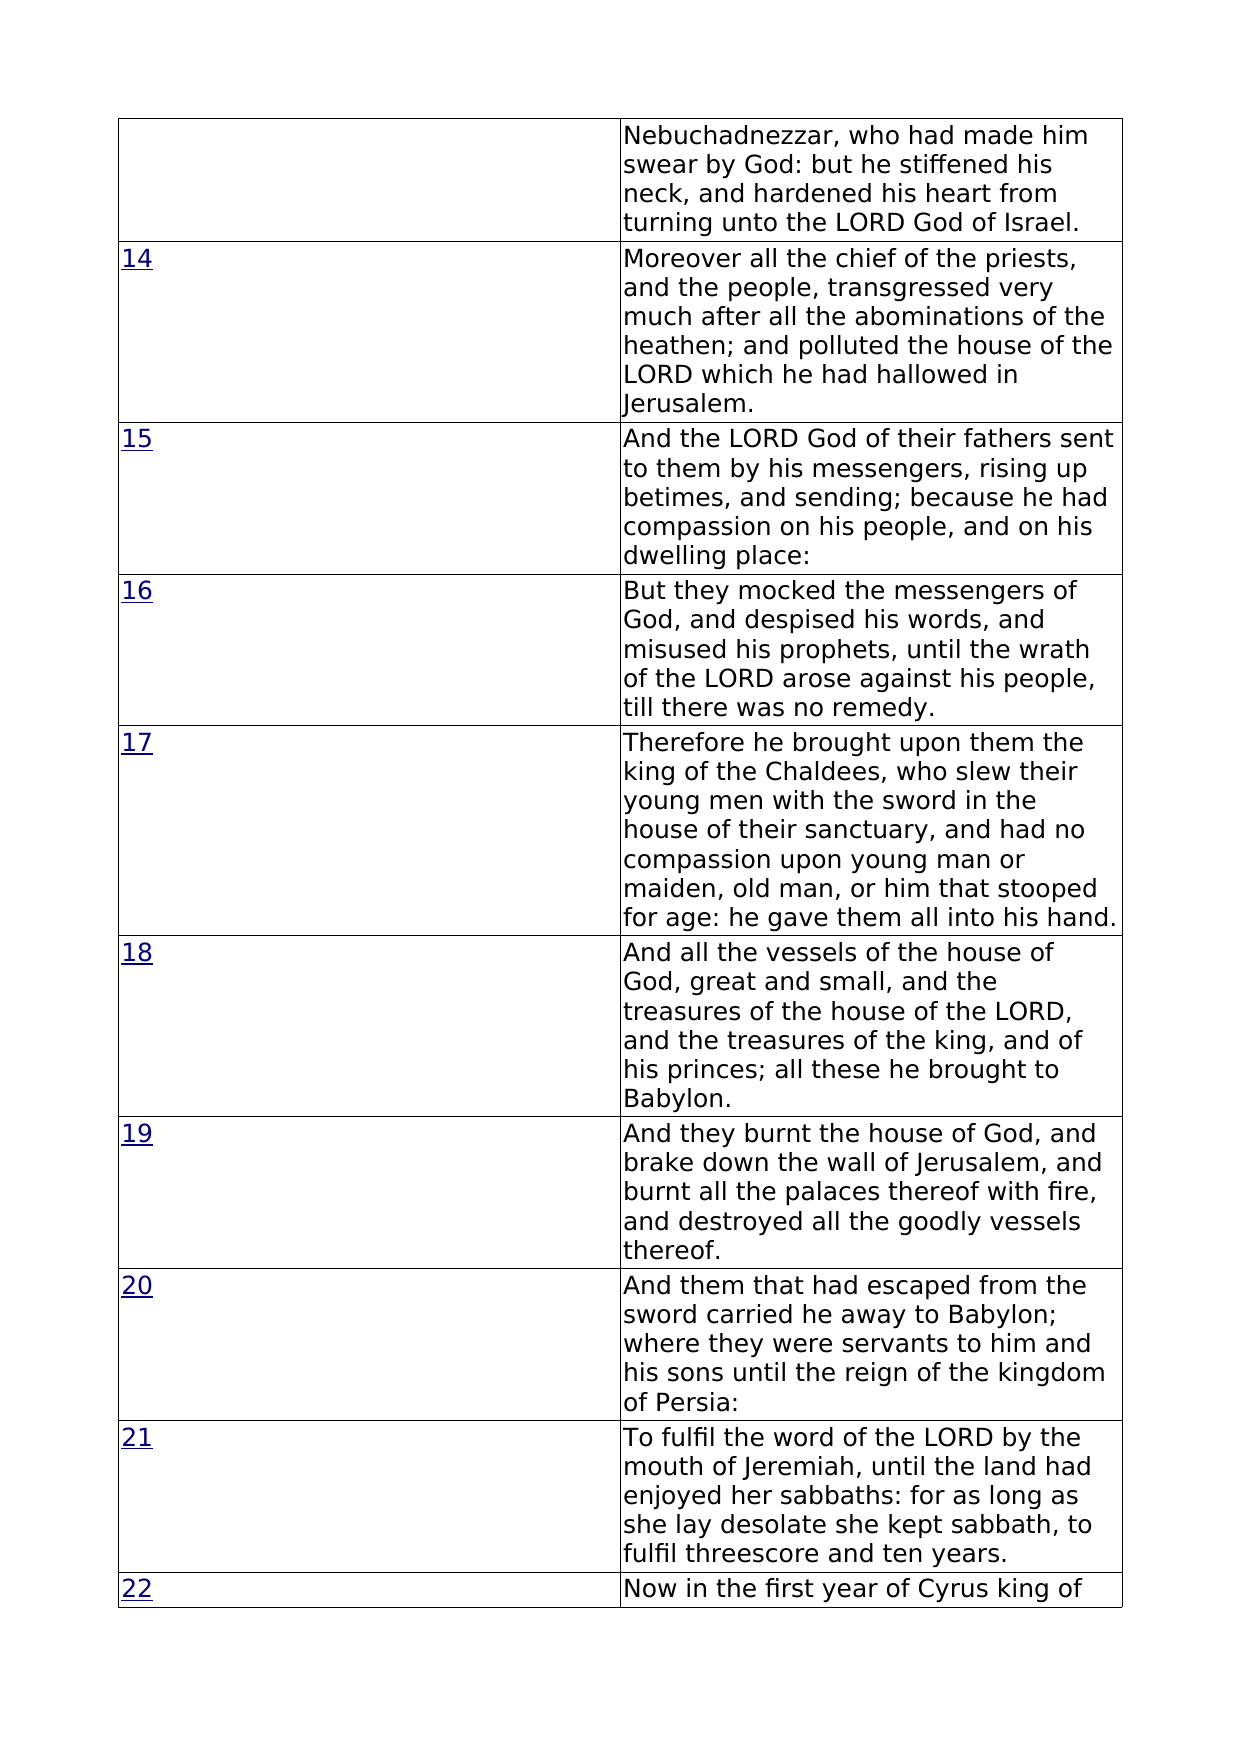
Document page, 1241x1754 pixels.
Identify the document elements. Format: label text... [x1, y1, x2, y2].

table_cell 22 [119, 1573, 620, 1607]
table_cell Therefore he brought upon them the king of the Chaldees, who slew their young men with the sword in the house of their sanctuary, and had no compassion upon young man or maiden, old man, or him that stooped for age: he gave them all into his hand. [621, 726, 1122, 935]
table_cell And them that had escaped from the sword carried he away to Babylon; where they were servants to him and his sons until the reign of the kingdom of Persia: [621, 1269, 1122, 1420]
table_cell 18 [119, 936, 620, 1116]
table_cell 19 [119, 1117, 620, 1268]
table_cell To fulfil the word of the LORD by the mouth of Jeremiah, until the land had enjoyed her sabbaths: for as long as she lay desolate she kept sabbath, to fulfil threescore and ten years. [621, 1421, 1122, 1572]
table_cell 17 [119, 726, 620, 935]
table_cell 14 [119, 242, 620, 422]
table_cell Moreover all the chief of the priests, and the people, transgressed very much after all the abominations of the heathen; and polluted the house of the LORD which he had hallowed in Jerusalem. [621, 242, 1122, 422]
table_cell And they burnt the house of God, and brake down the wall of Jerusalem, and burnt all the palaces thereof with fire, and destroyed all the goodly vessels thereof. [621, 1117, 1122, 1268]
table_cell And all the vessels of the house of God, great and small, and the treasures of the house of the LORD, and the treasures of the king, and of his princes; all these he brought to Babylon. [621, 936, 1122, 1116]
table_cell Now in the first year of Cyrus king of [621, 1573, 1122, 1607]
table_cell [119, 119, 620, 241]
table_cell 16 [119, 575, 620, 725]
table_cell Nebuchadnezzar, who had made him swear by God: but he stiffened his neck, and hardened his heart from turning unto the LORD God of Israel. [621, 119, 1122, 241]
table_cell 15 [119, 423, 620, 573]
table_cell 21 [119, 1421, 620, 1572]
table_cell But they mocked the messengers of God, and despised his words, and misused his prophets, until the wrath of the LORD arose against his people, till there was no remedy. [621, 575, 1122, 725]
table_cell And the LORD God of their fathers sent to them by his messengers, rising up betimes, and sending; because he had compassion on his people, and on his dwelling place: [621, 423, 1122, 573]
table_cell 20 [119, 1269, 620, 1420]
